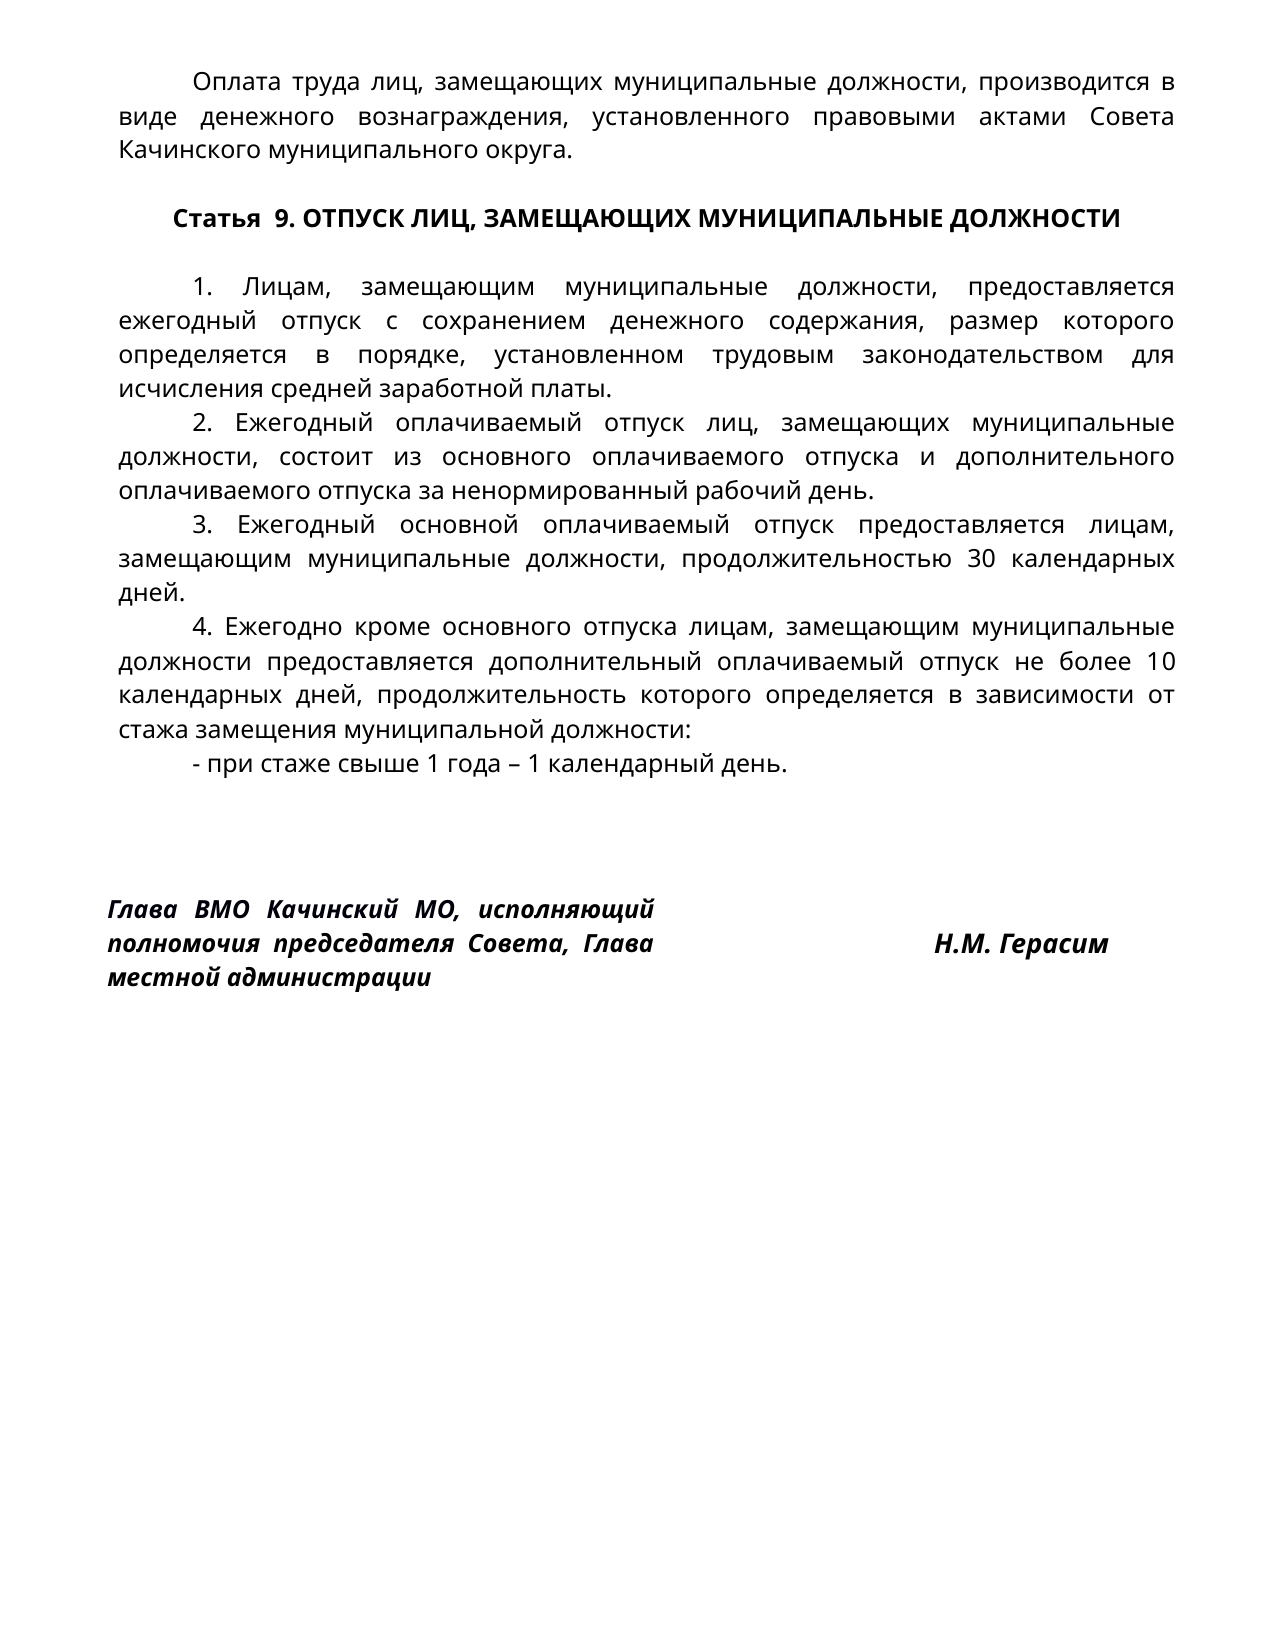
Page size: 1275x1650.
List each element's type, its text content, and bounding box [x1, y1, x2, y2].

table_header Глава ВМО Качинский МО, исполняющий полномочия председателя Совета, Глава местной администрации [96, 892, 668, 994]
text 3. Ежегодный основной оплачиваемый отпуск предоставляется лицам, замещающим муниципальные должности, продолжительностью 30 календарных дней. [118, 507, 1176, 609]
text 1. Лицам, замещающим муниципальные должности, предоставляется ежегодный отпуск с сохранением денежного содержания, размер которого определяется в порядке, установленном трудовым законодательством для исчисления средней заработной платы. [118, 268, 1176, 405]
table_header [668, 892, 919, 994]
text 2. Ежегодный оплачиваемый отпуск лиц, замещающих муниципальные должности, состоит из основного оплачиваемого отпуска и дополнительного оплачиваемого отпуска за ненормированный рабочий день. [118, 405, 1176, 507]
text 4. Ежегодно кроме основного отпуска лицам, замещающим муниципальные должности предоставляется дополнительный оплачиваемый отпуск не более 10 календарных дней, продолжительность которого определяется в зависимости от стажа замещения муниципальной должности: [118, 609, 1176, 745]
subtitle Статья 9. ОТПУСК ЛИЦ, ЗАМЕЩАЮЩИХ МУНИЦИПАЛЬНЫЕ ДОЛЖНОСТИ [118, 200, 1176, 234]
text - при стаже свыше 1 года – 1 календарный день. [118, 745, 1176, 779]
text Оплата труда лиц, замещающих муниципальные должности, производится в виде денежного вознаграждения, установленного правовыми актами Совета Качинского муниципального округа. [118, 64, 1176, 166]
table_header Н.М. Герасим [919, 892, 1177, 994]
